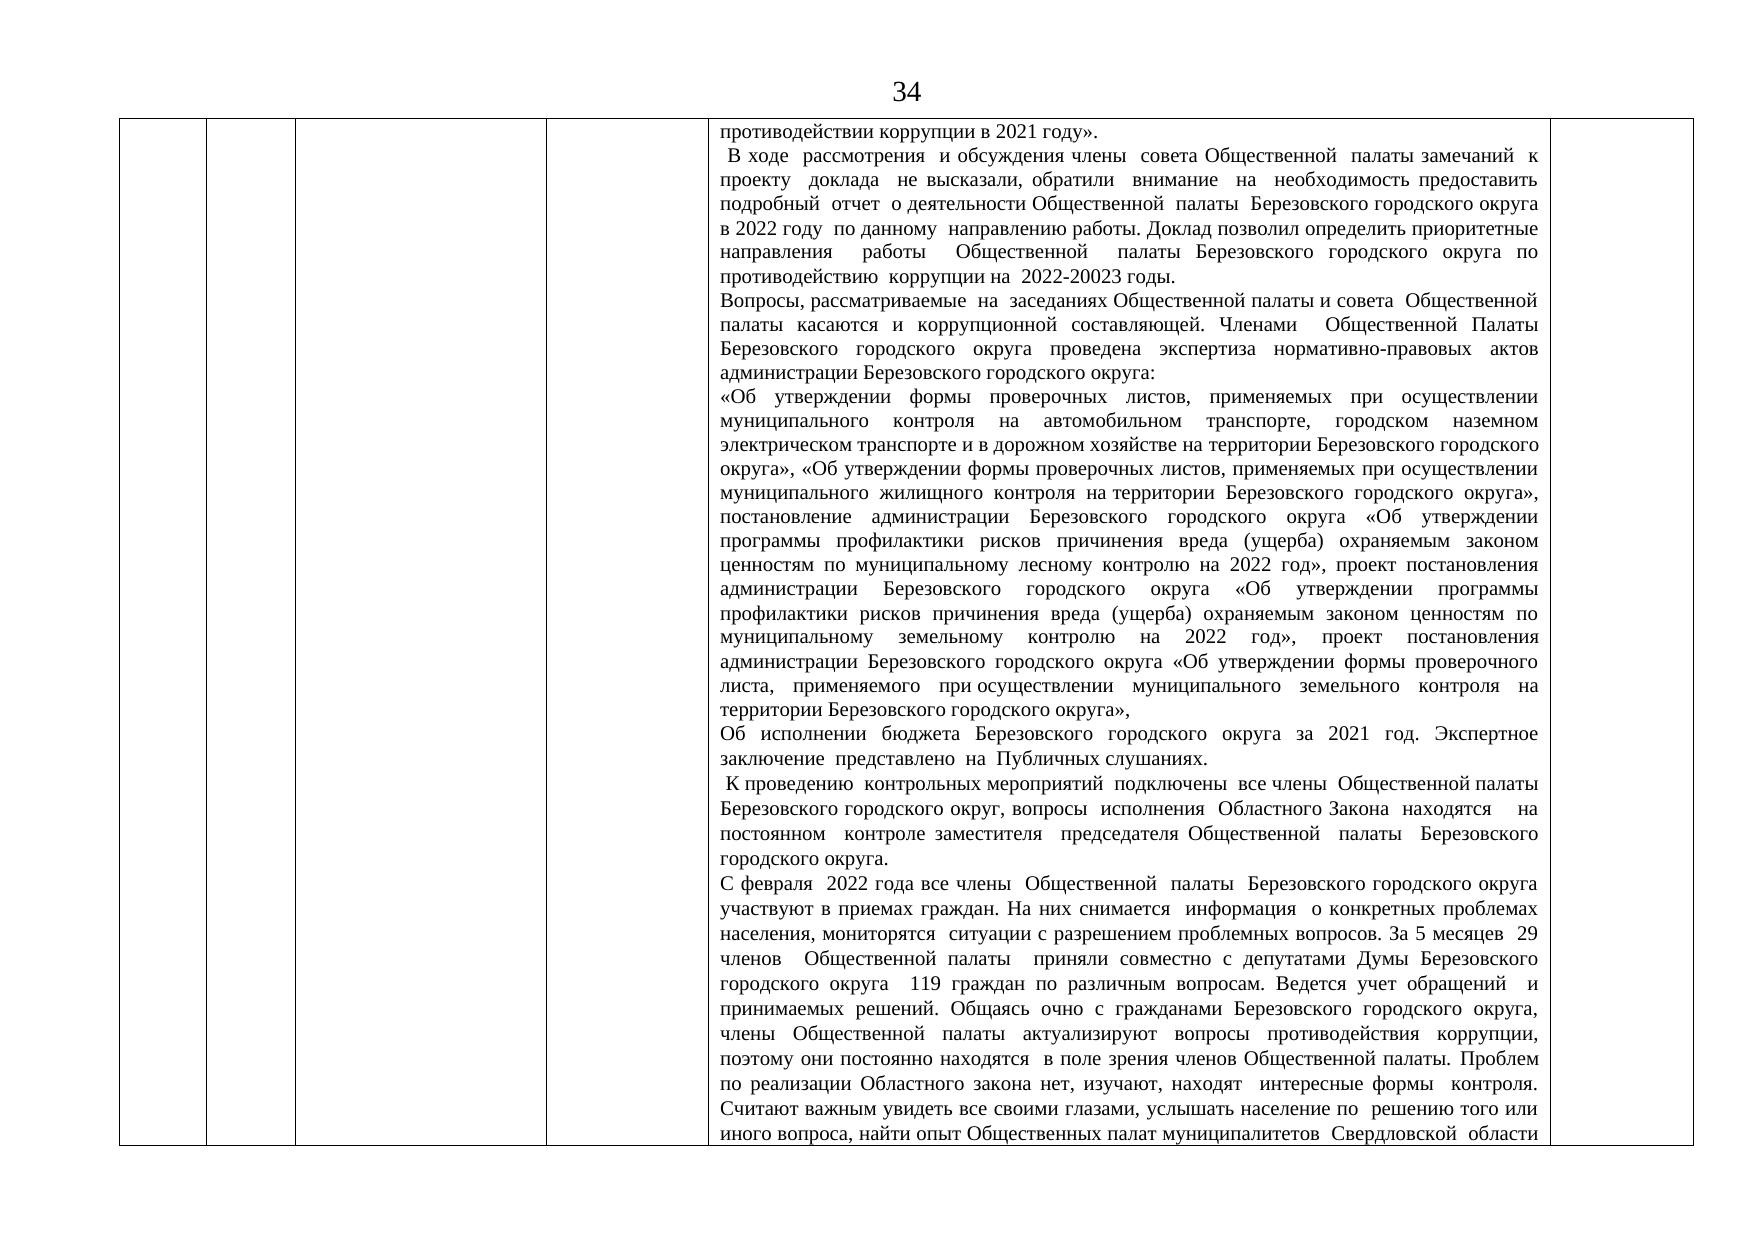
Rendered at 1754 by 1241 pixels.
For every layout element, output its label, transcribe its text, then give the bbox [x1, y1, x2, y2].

table_cell [207, 119, 295, 1145]
table_cell [296, 119, 546, 1145]
table_cell [1551, 119, 1693, 1145]
table_cell [547, 119, 708, 1145]
table_cell противодействии коррупции в 2021 году». В ходе рассмотрения и обсуждения члены совета Общественной палаты замечаний к проекту доклада не высказали, обратили внимание на необходимость предоставить подробный отчет о деятельности Общественной палаты Березовского городского округа в 2022 году по данному направлению работы. Доклад позволил определить приоритетные направления работы Общественной палаты Березовского городского округа по противодействию коррупции на 2022-20023 годы. Вопросы, рассматриваемые на заседаниях Общественной палаты и совета Общественной палаты касаются и коррупционной составляющей. Членами Общественной Палаты Березовского городского округа проведена экспертиза нормативно-правовых актов администрации Березовского городского округа: «Об утверждении формы проверочных листов, применяемых при осуществлении муниципального контроля на автомобильном транспорте, городском наземном электрическом транспорте и в дорожном хозяйстве на территории Березовского городского округа», «Об утверждении формы проверочных листов, применяемых при осуществлении муниципального жилищного контроля на территории Березовского городского округа», постановление администрации Березовского городского округа «Об утверждении программы профилактики рисков причинения вреда (ущерба) охраняемым законом ценностям по муниципальному лесному контролю на 2022 год», проект постановления администрации Березовского городского округа «Об утверждении программы профилактики рисков причинения вреда (ущерба) охраняемым законом ценностям по муниципальному земельному контролю на 2022 год», проект постановления администрации Березовского городского округа «Об утверждении формы проверочного листа, применяемого при осуществлении муниципального земельного контроля на территории Березовского городского округа», Об исполнении бюджета Березовского городского округа за 2021 год. Экспертное заключение представлено на Публичных слушаниях. К проведению контрольных мероприятий подключены все члены Общественной палаты Березовского городского округ, вопросы исполнения Областного Закона находятся на постоянном контроле заместителя председателя Общественной палаты Березовского городского округа. С февраля 2022 года все члены Общественной палаты Березовского городского округа участвуют в приемах граждан. На них снимается информация о конкретных проблемах населения, мониторятся ситуации с разрешением проблемных вопросов. За 5 месяцев 29 членов Общественной палаты приняли совместно с депутатами Думы Березовского городского округа 119 граждан по различным вопросам. Ведется учет обращений и принимаемых решений. Общаясь очно с гражданами Березовского городского округа, члены Общественной палаты актуализируют вопросы противодействия коррупции, поэтому они постоянно находятся в поле зрения членов Общественной палаты. Проблем по реализации Областного закона нет, изучают, находят интересные формы контроля. Считают важным увидеть все своими глазами, услышать население по решению того или иного вопроса, найти опыт Общественных палат муниципалитетов Свердловской области [709, 119, 1550, 1145]
table_cell [120, 119, 206, 1145]
